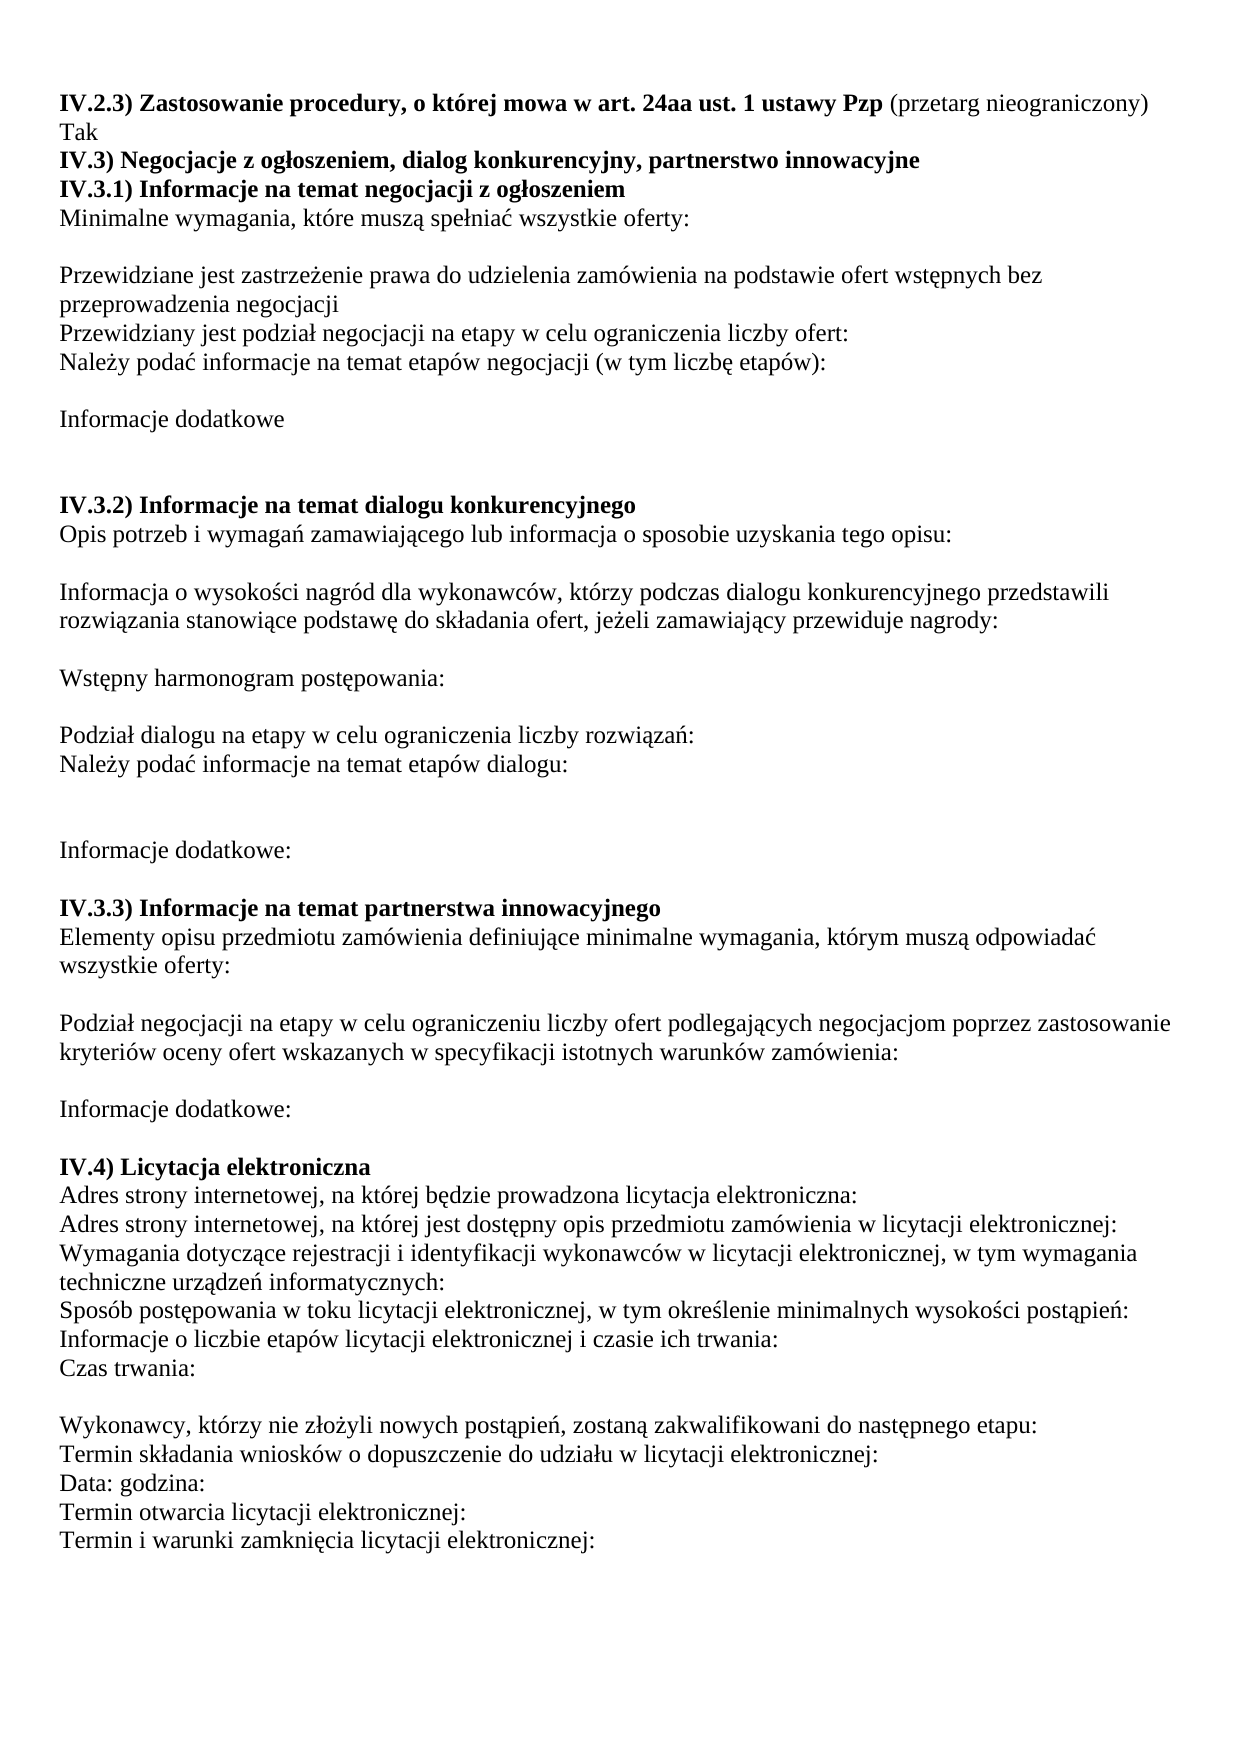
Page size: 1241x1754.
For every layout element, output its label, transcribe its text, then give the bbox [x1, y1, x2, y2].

text Czas trwania: Wykonawcy, którzy nie złożyli nowych postąpień, zostaną zakwalifikowani do następnego etapu: [59, 1353, 1196, 1439]
text Termin i warunki zamknięcia licytacji elektronicznej: [59, 1525, 1196, 1554]
text Adres strony internetowej, na której jest dostępny opis przedmiotu zamówienia w licytacji elektronicznej: [59, 1209, 1196, 1238]
text Sposób postępowania w toku licytacji elektronicznej, w tym określenie minimalnych wysokości postąpień: [59, 1295, 1196, 1324]
text Wymagania dotyczące rejestracji i identyfikacji wykonawców w licytacji elektronicznej, w tym wymagania techniczne urządzeń informatycznych: [59, 1238, 1196, 1295]
text Informacje o liczbie etapów licytacji elektronicznej i czasie ich trwania: [59, 1324, 1196, 1353]
text Termin składania wniosków o dopuszczenie do udziału w licytacji elektronicznej: Data: godzina: Termin otwarcia licytacji elektronicznej: [59, 1439, 1196, 1525]
text IV.2.3) Zastosowanie procedury, o której mowa w art. 24aa ust. 1 ustawy Pzp (przetarg nieograniczony) Tak IV.3) Negocjacje z ogłoszeniem, dialog konkurencyjny, partnerstwo innowacyjne IV.3.1) Informacje na temat negocjacji z ogłoszeniem Minimalne wymagania, które muszą spełniać wszystkie oferty: Przewidziane jest zastrzeżenie prawa do udzielenia zamówienia na podstawie ofert wstępnych bez przeprowadzenia negocjacji Przewidziany jest podział negocjacji na etapy w celu ograniczenia liczby ofert: Należy podać informacje na temat etapów negocjacji (w tym liczbę etapów): Informacje dodatkowe IV.3.2) Informacje na temat dialogu konkurencyjnego Opis potrzeb i wymagań zamawiającego lub informacja o sposobie uzyskania tego opisu: Informacja o wysokości nagród dla wykonawców, którzy podczas dialogu konkurencyjnego przedstawili rozwiązania stanowiące podstawę do składania ofert, jeżeli zamawiający przewiduje nagrody: Wstępny harmonogram postępowania: Podział dialogu na etapy w celu ograniczenia liczby rozwiązań: Należy podać informacje na temat etapów dialogu: Informacje dodatkowe: IV.3.3) Informacje na temat partnerstwa innowacyjnego Elementy opisu przedmiotu zamówienia definiujące minimalne wymagania, którym muszą odpowiadać wszystkie oferty: Podział negocjacji na etapy w celu ograniczeniu liczby ofert podlegających negocjacjom poprzez zastosowanie kryteriów oceny ofert wskazanych w specyfikacji istotnych warunków zamówienia: Informacje dodatkowe: IV.4) Licytacja elektroniczna Adres strony internetowej, na której będzie prowadzona licytacja elektroniczna: [59, 59, 1196, 1209]
